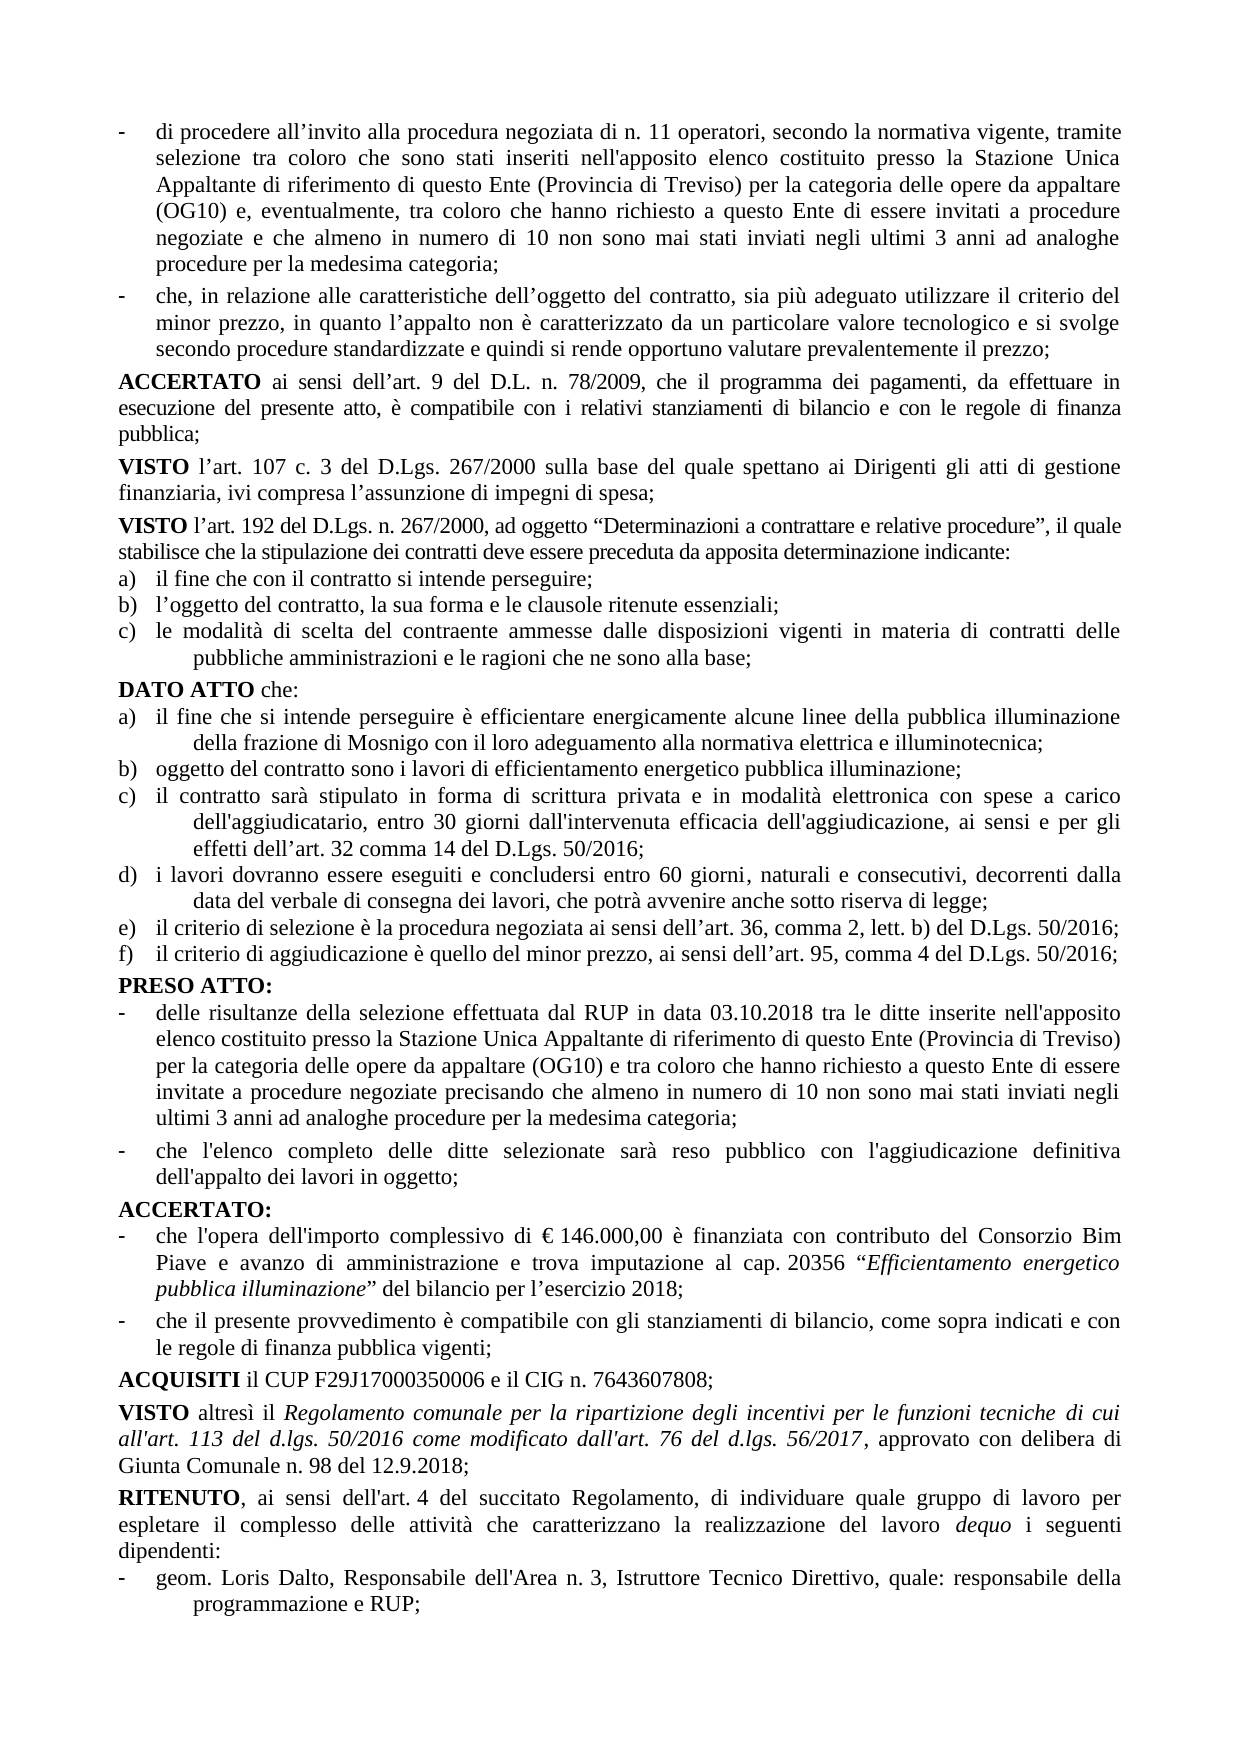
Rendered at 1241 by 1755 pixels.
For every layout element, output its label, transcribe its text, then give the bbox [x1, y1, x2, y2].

title il fine che con il contratto si intende perseguire; [118, 565, 1122, 591]
list che l'elenco completo delle ditte selezionate sarà reso pubblico con l'aggiudicazione definitiva dell'appalto dei lavori in oggetto; [118, 1137, 1122, 1190]
text VISTO l’art. 107 c. 3 del D.Lgs. 267/2000 sulla base del quale spettano ai Dirigenti gli atti di gestione finanziaria, ivi compresa l’assunzione di impegni di spesa; [118, 453, 1122, 506]
list che l'opera dell'importo complessivo di € 146.000,00 è finanziata con contributo del Consorzio Bim Piave e avanzo di amministrazione e trova imputazione al cap. 20356 “Efficientamento energetico pubblica illuminazione” del bilancio per l’esercizio 2018; [118, 1222, 1122, 1301]
list il criterio di selezione è la procedura negoziata ai sensi dell’art. 36, comma 2, lett. b) del D.Lgs. 50/2016; [118, 914, 1122, 940]
list il contratto sarà stipulato in forma di scrittura privata e in modalità elettronica con spese a carico dell'aggiudicatario, entro 30 giorni dall'intervenuta efficacia dell'aggiudicazione, ai sensi e per gli effetti dell’art. 32 comma 14 del D.Lgs. 50/2016; [118, 782, 1122, 861]
list che il presente provvedimento è compatibile con gli stanziamenti di bilancio, come sopra indicati e con le regole di finanza pubblica vigenti; [118, 1308, 1122, 1360]
title DATO ATTO che: [118, 676, 1122, 703]
text PRESO ATTO: [118, 973, 1122, 999]
list il criterio di aggiudicazione è quello del minor prezzo, ai sensi dell’art. 95, comma 4 del D.Lgs. 50/2016; [118, 940, 1122, 966]
text VISTO altresì il Regolamento comunale per la ripartizione degli incentivi per le funzioni tecniche di cui all'art. 113 del d.lgs. 50/2016 come modificato dall'art. 76 del d.lgs. 56/2017, approvato con delibera di Giunta Comunale n. 98 del 12.9.2018; [118, 1399, 1122, 1478]
list che, in relazione alle caratteristiche dell’oggetto del contratto, sia più adeguato utilizzare il criterio del minor prezzo, in quanto l’appalto non è caratterizzato da un particolare valore tecnologico e si svolge secondo procedure standardizzate e quindi si rende opportuno valutare prevalentemente il prezzo; [118, 282, 1122, 362]
list di procedere all’invito alla procedura negoziata di n. 11 operatori, secondo la normativa vigente, tramite selezione tra coloro che sono stati inseriti nell'apposito elenco costituito presso la Stazione Unica Appaltante di riferimento di questo Ente (Provincia di Treviso) per la categoria delle opere da appaltare (OG10) e, eventualmente, tra coloro che hanno richiesto a questo Ente di essere invitati a procedure negoziate e che almeno in numero di 10 non sono mai stati inviati negli ultimi 3 anni ad analoghe procedure per la medesima categoria; [118, 118, 1122, 276]
text ACQUISITI il CUP F29J17000350006 e il CIG n. 7643607808; [118, 1367, 1122, 1393]
title le modalità di scelta del contraente ammesse dalle disposizioni vigenti in materia di contratti delle pubbliche amministrazioni e le ragioni che ne sono alla base; [118, 617, 1122, 670]
text VISTO l’art. 192 del D.Lgs. n. 267/2000, ad oggetto “Determinazioni a contrattare e relative procedure”, il quale stabilisce che la stipulazione dei contratti deve essere preceduta da apposita determinazione indicante: [118, 512, 1122, 565]
list il fine che si intende perseguire è efficientare energicamente alcune linee della pubblica illuminazione della frazione di Mosnigo con il loro adeguamento alla normativa elettrica e illuminotecnica; [118, 703, 1122, 756]
title l’oggetto del contratto, la sua forma e le clausole ritenute essenziali; [118, 591, 1122, 617]
list oggetto del contratto sono i lavori di efficientamento energetico pubblica illuminazione; [118, 756, 1122, 782]
list i lavori dovranno essere eseguiti e concludersi entro 60 giorni, naturali e consecutivi, decorrenti dalla data del verbale di consegna dei lavori, che potrà avvenire anche sotto riserva di legge; [118, 861, 1122, 914]
text ACCERTATO: [118, 1196, 1122, 1222]
list delle risultanze della selezione effettuata dal RUP in data 03.10.2018 tra le ditte inserite nell'apposito elenco costituito presso la Stazione Unica Appaltante di riferimento di questo Ente (Provincia di Treviso) per la categoria delle opere da appaltare (OG10) e tra coloro che hanno richiesto a questo Ente di essere invitate a procedure negoziate precisando che almeno in numero di 10 non sono mai stati inviati negli ultimi 3 anni ad analoghe procedure per la medesima categoria; [118, 999, 1122, 1131]
text RITENUTO, ai sensi dell'art. 4 del succitato Regolamento, di individuare quale gruppo di lavoro per espletare il complesso delle attività che caratterizzano la realizzazione del lavoro dequo i seguenti dipendenti: [118, 1484, 1122, 1563]
list geom. Loris Dalto, Responsabile dell'Area n. 3, Istruttore Tecnico Direttivo, quale: responsabile della programmazione e RUP; [118, 1563, 1122, 1616]
text ACCERTATO ai sensi dell’art. 9 del D.L. n. 78/2009, che il programma dei pagamenti, da effettuare in esecuzione del presente atto, è compatibile con i relativi stanziamenti di bilancio e con le regole di finanza pubblica; [118, 368, 1122, 447]
